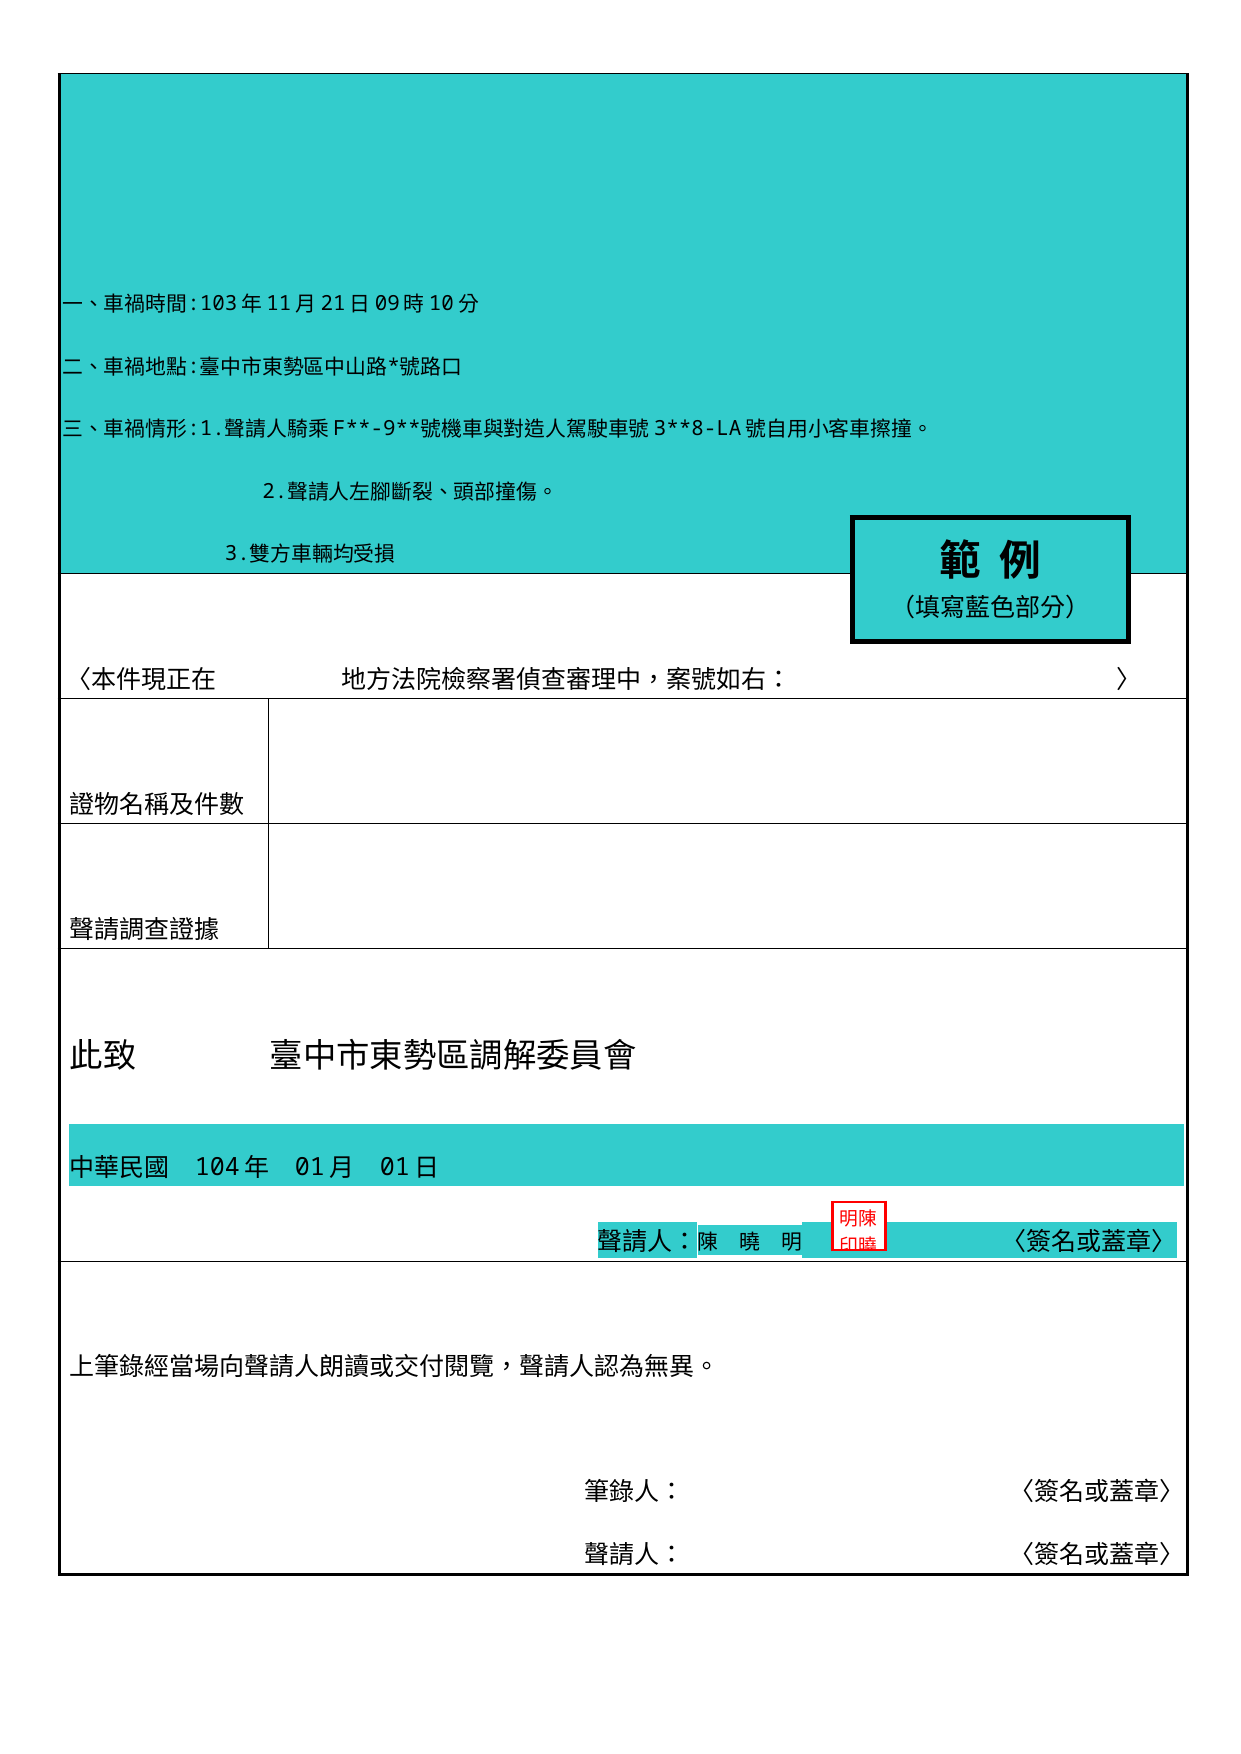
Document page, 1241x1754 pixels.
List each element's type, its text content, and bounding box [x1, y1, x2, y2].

table_cell [269, 824, 1186, 948]
table_cell 聲請調查證據 [61, 824, 268, 948]
table_cell 一、車禍時間:103年11月21日09時10分 二、車禍地點:臺中市東勢區中山路*號路口 三、車禍情形:1.聲請人騎乘F**-9**號機車與對造人駕駛車號3**8-LA號自用小客車擦撞。 2.聲請人左腳斷裂、頭部撞傷。 3.雙方車輛均受損 [61, 74, 1186, 573]
table_cell [269, 699, 1186, 823]
table_cell 一、車禍時間:103年11月21日09時10分 二、車禍地點:臺中市東勢區中山路*號路口 三、車禍情形:1.聲請人騎乘F**-9**號機車與對造人駕駛車號3**8-LA號自用小客車擦撞。 2.聲請人左腳斷裂、頭部撞傷。 3.雙方車輛均受損 [855, 520, 1126, 639]
table_cell 此致 臺中市東勢區調解委員會 中華民國 104年 01月 01日 聲請人：陳 曉 明 〈簽名或蓋章〉 [61, 949, 1186, 1261]
table_cell 證物名稱及件數 [61, 699, 268, 823]
table_cell 上筆錄經當場向聲請人朗讀或交付閱覽，聲請人認為無異。 筆錄人： 〈簽名或蓋章〉 聲請人： 〈簽名或蓋章〉 [61, 1262, 1186, 1573]
table_cell 〈本件現正在 地方法院檢察署偵查審理中，案號如右： 〉 [61, 574, 1186, 698]
